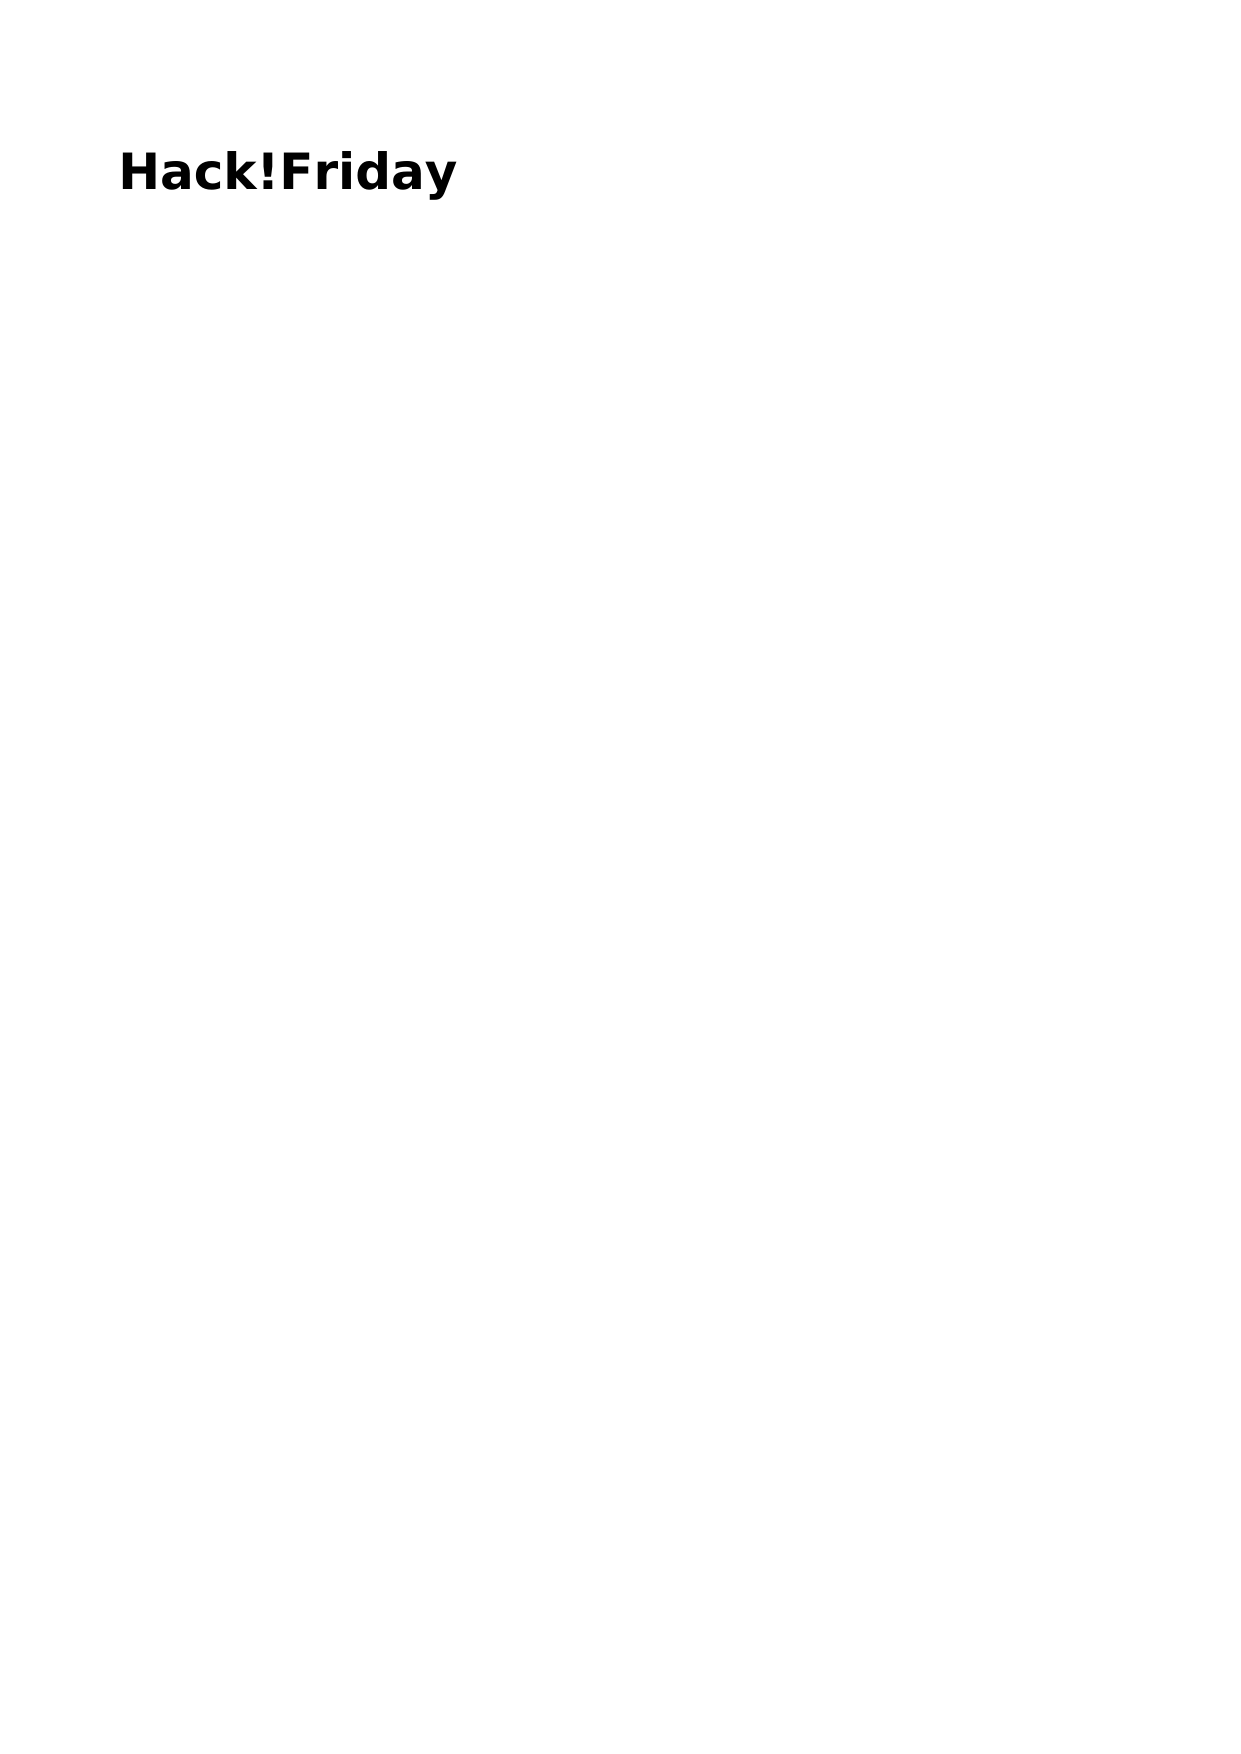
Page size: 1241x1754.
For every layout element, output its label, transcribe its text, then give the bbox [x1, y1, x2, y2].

subtitle Hack!Friday [118, 143, 1122, 201]
